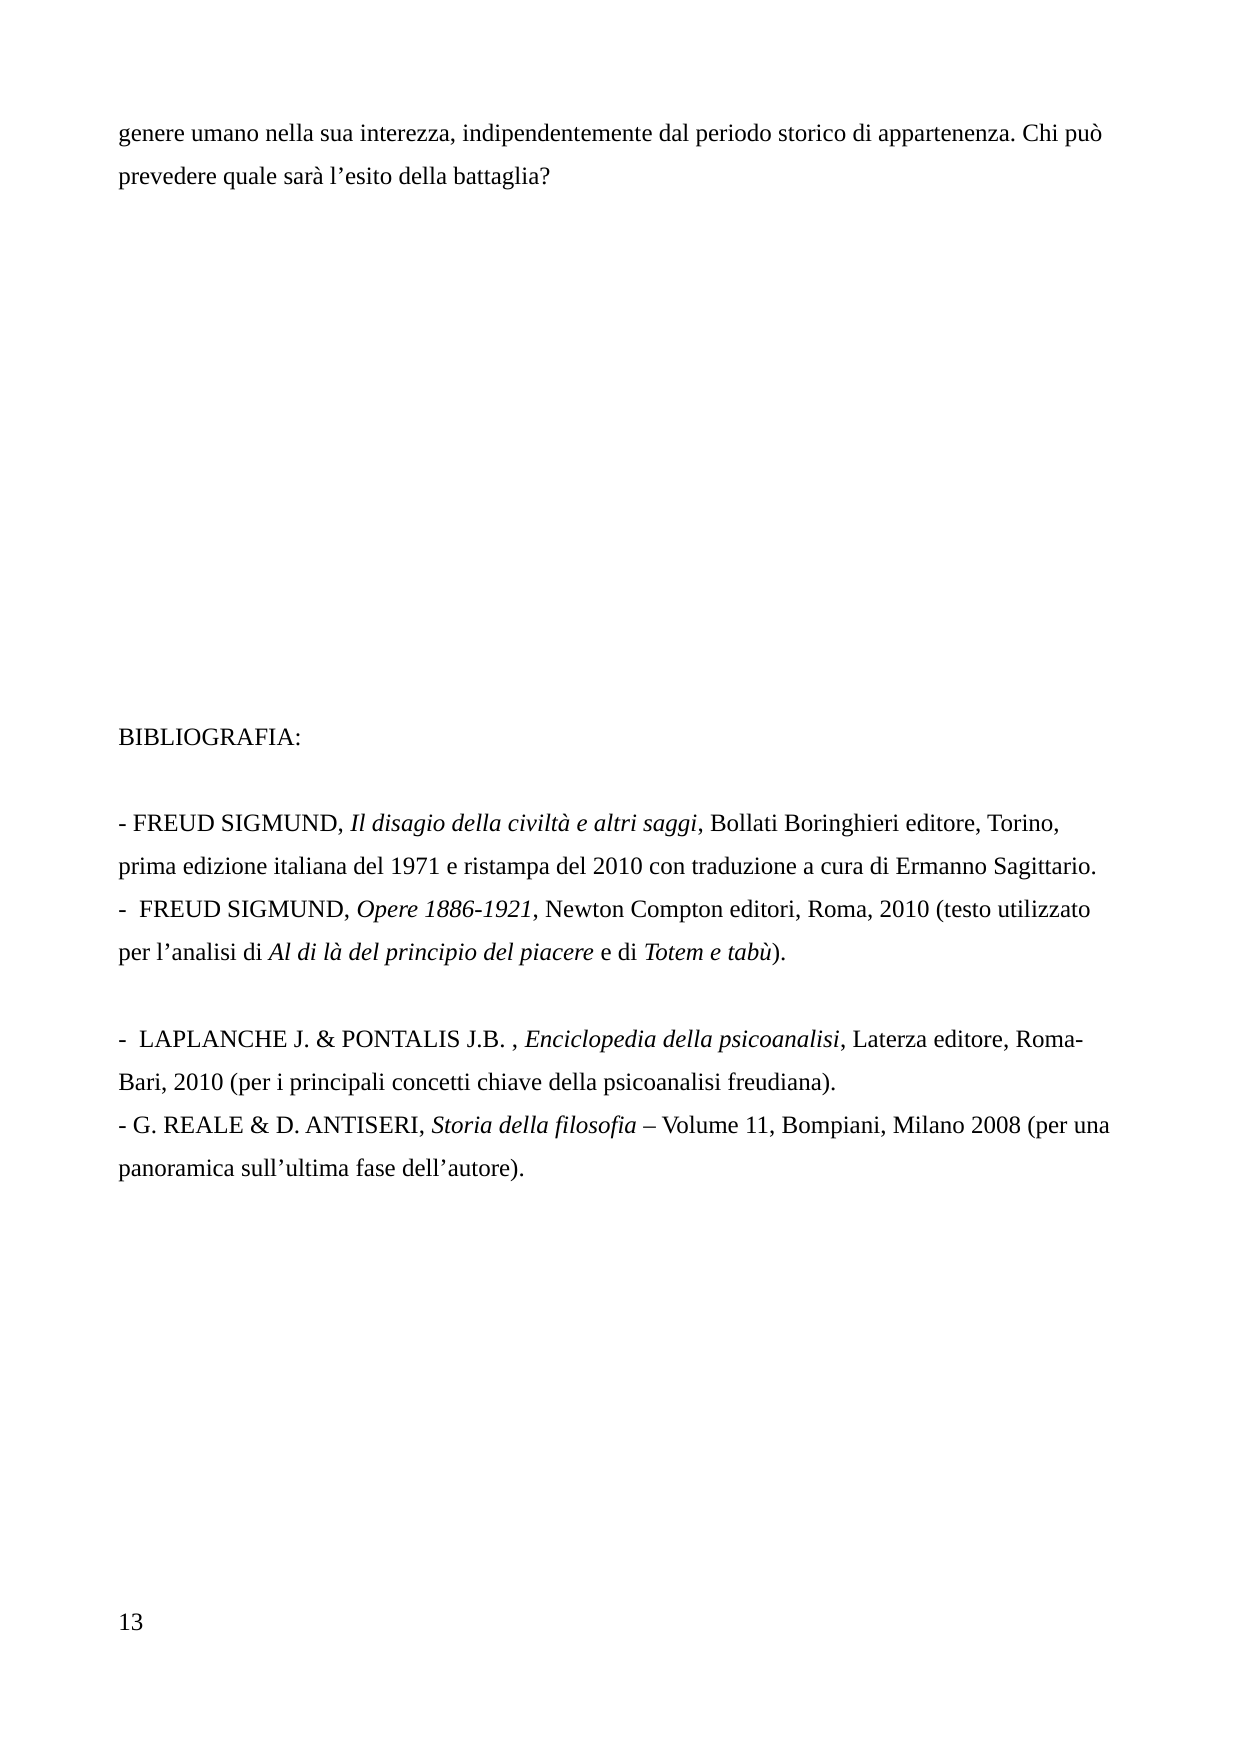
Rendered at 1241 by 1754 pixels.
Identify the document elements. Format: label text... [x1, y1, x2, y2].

text - G. REALE & D. ANTISERI, Storia della filosofia – Volume 11, Bompiani, Milano 2008 (per una panoramica sull’ultima fase dell’autore). [118, 1110, 1122, 1182]
text - LAPLANCHE J. & PONTALIS J.B. , Enciclopedia della psicoanalisi, Laterza editore, Roma-Bari, 2010 (per i principali concetti chiave della psicoanalisi freudiana). [118, 1024, 1122, 1096]
text genere umano nella sua interezza, indipendentemente dal periodo storico di appartenenza. Chi può prevedere quale sarà l’esito della battaglia? [118, 118, 1122, 190]
text - FREUD SIGMUND, Opere 1886-1921, Newton Compton editori, Roma, 2010 (testo utilizzato per l’analisi di Al di là del principio del piacere e di Totem e tabù). [118, 894, 1122, 966]
text - FREUD SIGMUND, Il disagio della civiltà e altri saggi, Bollati Boringhieri editore, Torino, prima edizione italiana del 1971 e ristampa del 2010 con traduzione a cura di Ermanno Sagittario. [118, 808, 1122, 880]
text BIBLIOGRAFIA: [118, 722, 1122, 751]
